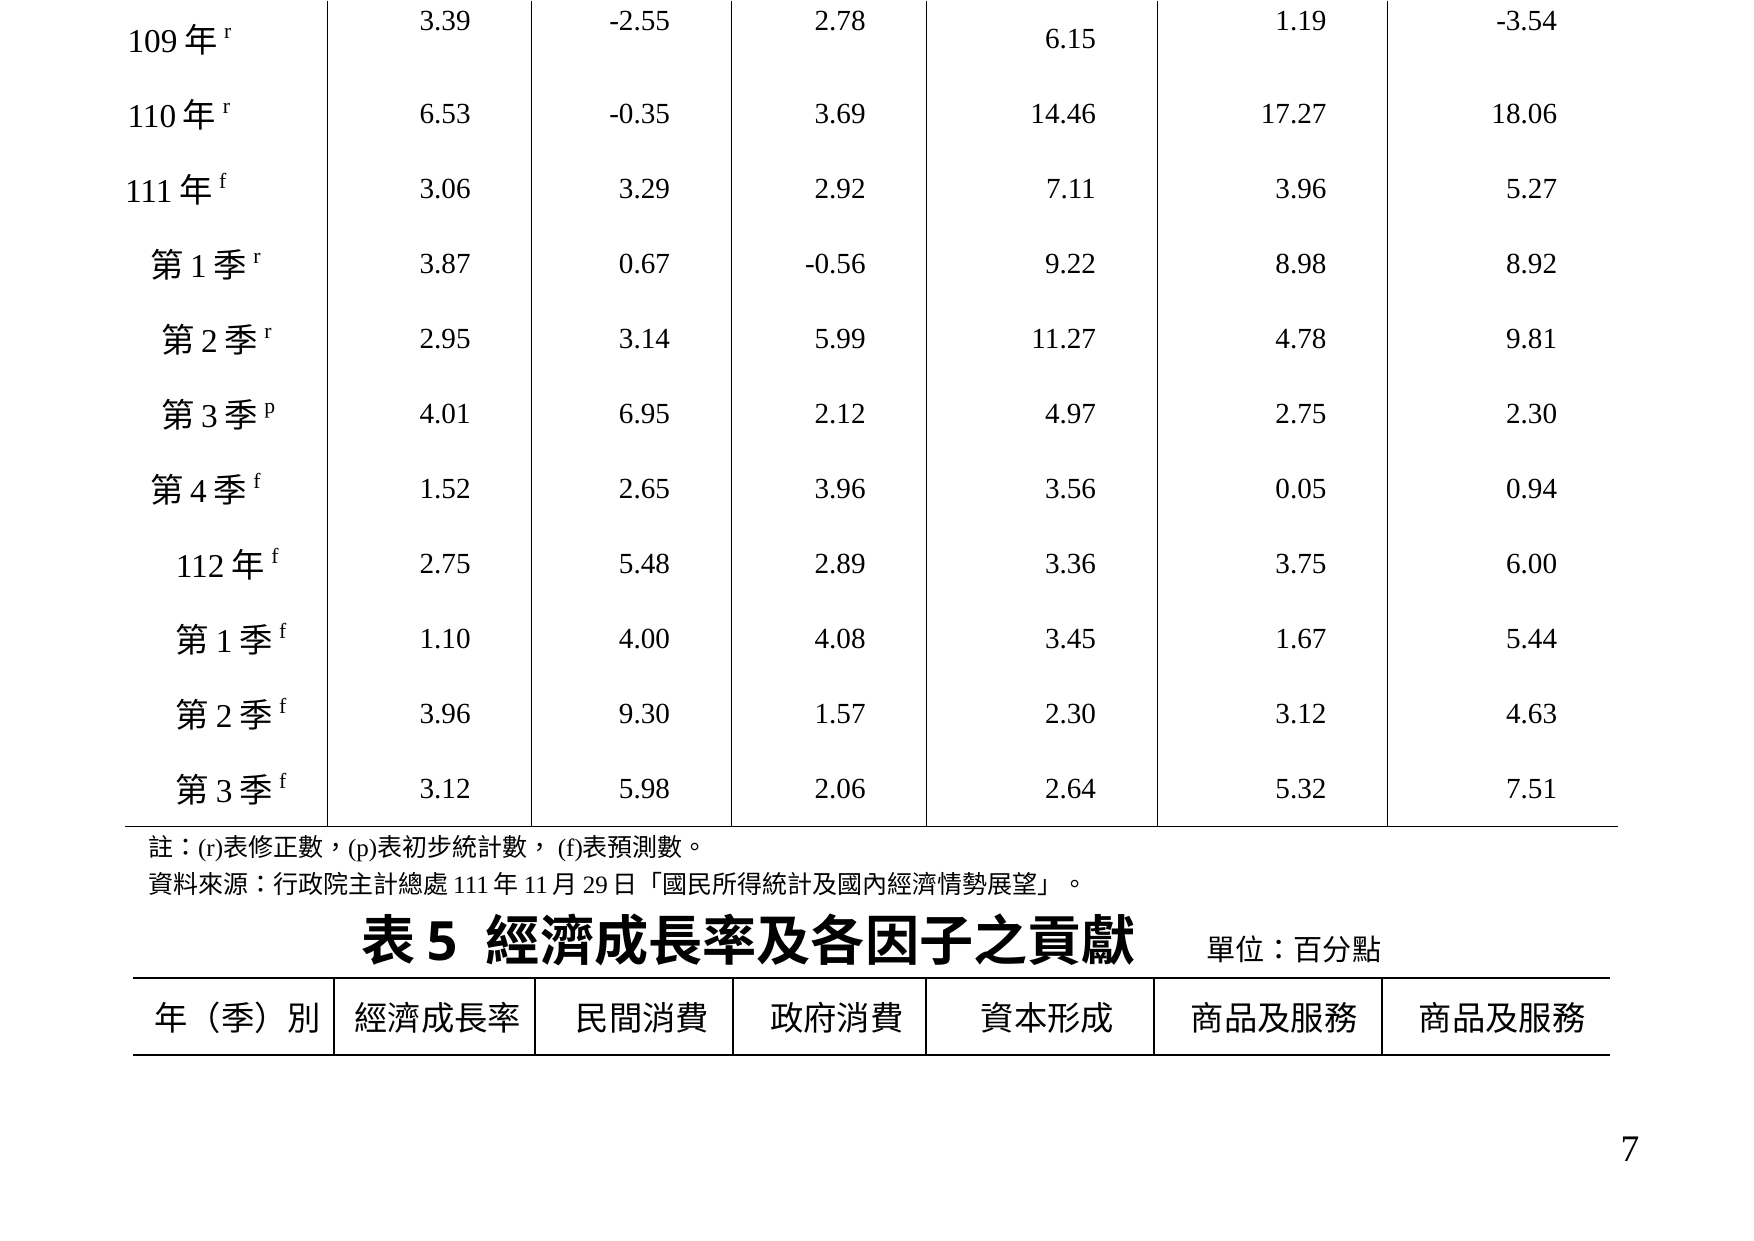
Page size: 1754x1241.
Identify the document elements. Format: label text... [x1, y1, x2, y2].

table_cell 112年f [125, 526, 327, 601]
table_cell 7.11 [927, 151, 1157, 226]
table_header 商品及服務 [1383, 979, 1609, 1054]
table_cell 3.39 [328, 1, 531, 76]
table_cell 2.78 [732, 1, 926, 76]
text 資料來源：行政院主計總處111年11月29日「國民所得統計及國內經濟情勢展望」。 [148, 864, 1613, 902]
table_cell 3.75 [1158, 526, 1387, 601]
table_cell 6.00 [1388, 526, 1618, 601]
table_cell 第3季f [125, 751, 327, 826]
table_cell 5.99 [732, 301, 926, 376]
table_cell 5.27 [1388, 151, 1618, 226]
table_cell 6.53 [328, 76, 531, 151]
table_cell 5.98 [532, 751, 731, 826]
table_cell 2.30 [1388, 376, 1618, 451]
table_header 年（季）別 [133, 979, 333, 1054]
table_cell 1.52 [328, 451, 531, 526]
table_cell 2.89 [732, 526, 926, 601]
table_cell 3.96 [328, 676, 531, 751]
table_cell 1.67 [1158, 601, 1387, 676]
table_cell 4.08 [732, 601, 926, 676]
table_cell 3.96 [1158, 151, 1387, 226]
table_cell 7.51 [1388, 751, 1618, 826]
table_cell 3.96 [732, 451, 926, 526]
table_cell 2.75 [1158, 376, 1387, 451]
table_cell 18.06 [1388, 76, 1618, 151]
table_cell -3.54 [1388, 1, 1618, 76]
table_cell 3.87 [328, 226, 531, 301]
table_cell 0.05 [1158, 451, 1387, 526]
table_cell 第3季p [125, 376, 327, 451]
table_cell 3.36 [927, 526, 1157, 601]
table_cell 2.64 [927, 751, 1157, 826]
table_cell 5.44 [1388, 601, 1618, 676]
table_header 民間消費 [536, 979, 732, 1054]
table_cell 4.63 [1388, 676, 1618, 751]
table_cell 2.92 [732, 151, 926, 226]
table_cell 3.29 [532, 151, 731, 226]
table_cell 2.75 [328, 526, 531, 601]
table_cell 8.98 [1158, 226, 1387, 301]
table_cell 3.14 [532, 301, 731, 376]
table_cell 2.30 [927, 676, 1157, 751]
table_cell -0.35 [532, 76, 731, 151]
table_cell 9.22 [927, 226, 1157, 301]
table_cell 109年r [125, 1, 327, 76]
table_cell 1.19 [1158, 1, 1387, 76]
table_cell 6.95 [532, 376, 731, 451]
table_cell 3.69 [732, 76, 926, 151]
table_cell 3.12 [1158, 676, 1387, 751]
table_cell 111年f [125, 151, 327, 226]
table_cell 11.27 [927, 301, 1157, 376]
table_cell 1.57 [732, 676, 926, 751]
table_cell -2.55 [532, 1, 731, 76]
table_cell 2.06 [732, 751, 926, 826]
table_cell 2.12 [732, 376, 926, 451]
table_cell 8.92 [1388, 226, 1618, 301]
table_cell 3.12 [328, 751, 531, 826]
table_cell 4.97 [927, 376, 1157, 451]
subtitle 表5 經濟成長率及各因子之貢獻 單位：百分點 [103, 902, 1639, 977]
table_cell 2.95 [328, 301, 531, 376]
table_cell 第1季r [125, 226, 327, 301]
text 註：(r)表修正數，(p)表初步統計數， (f)表預測數。 [148, 827, 1613, 864]
table_cell 2.65 [532, 451, 731, 526]
table_cell 110年r [125, 76, 327, 151]
table_cell 14.46 [927, 76, 1157, 151]
table_cell 9.81 [1388, 301, 1618, 376]
table_cell 0.67 [532, 226, 731, 301]
table_cell 3.45 [927, 601, 1157, 676]
table_cell -0.56 [732, 226, 926, 301]
table_cell 5.48 [532, 526, 731, 601]
table_cell 第1季f [125, 601, 327, 676]
table_cell 9.30 [532, 676, 731, 751]
table_cell 4.00 [532, 601, 731, 676]
table_header 資本形成 [927, 979, 1153, 1054]
table_cell 第2季r [125, 301, 327, 376]
table_header 政府消費 [734, 979, 925, 1054]
table_header 經濟成長率 [335, 979, 534, 1054]
table_cell 5.32 [1158, 751, 1387, 826]
table_cell 3.56 [927, 451, 1157, 526]
table_cell 4.01 [328, 376, 531, 451]
table_cell 3.06 [328, 151, 531, 226]
table_cell 4.78 [1158, 301, 1387, 376]
table_cell 17.27 [1158, 76, 1387, 151]
table_header 商品及服務 [1155, 979, 1381, 1054]
table_cell 0.94 [1388, 451, 1618, 526]
table_cell 1.10 [328, 601, 531, 676]
table_cell 6.15 [927, 1, 1157, 76]
table_cell 第4季f [125, 451, 327, 526]
table_cell 第2季f [125, 676, 327, 751]
